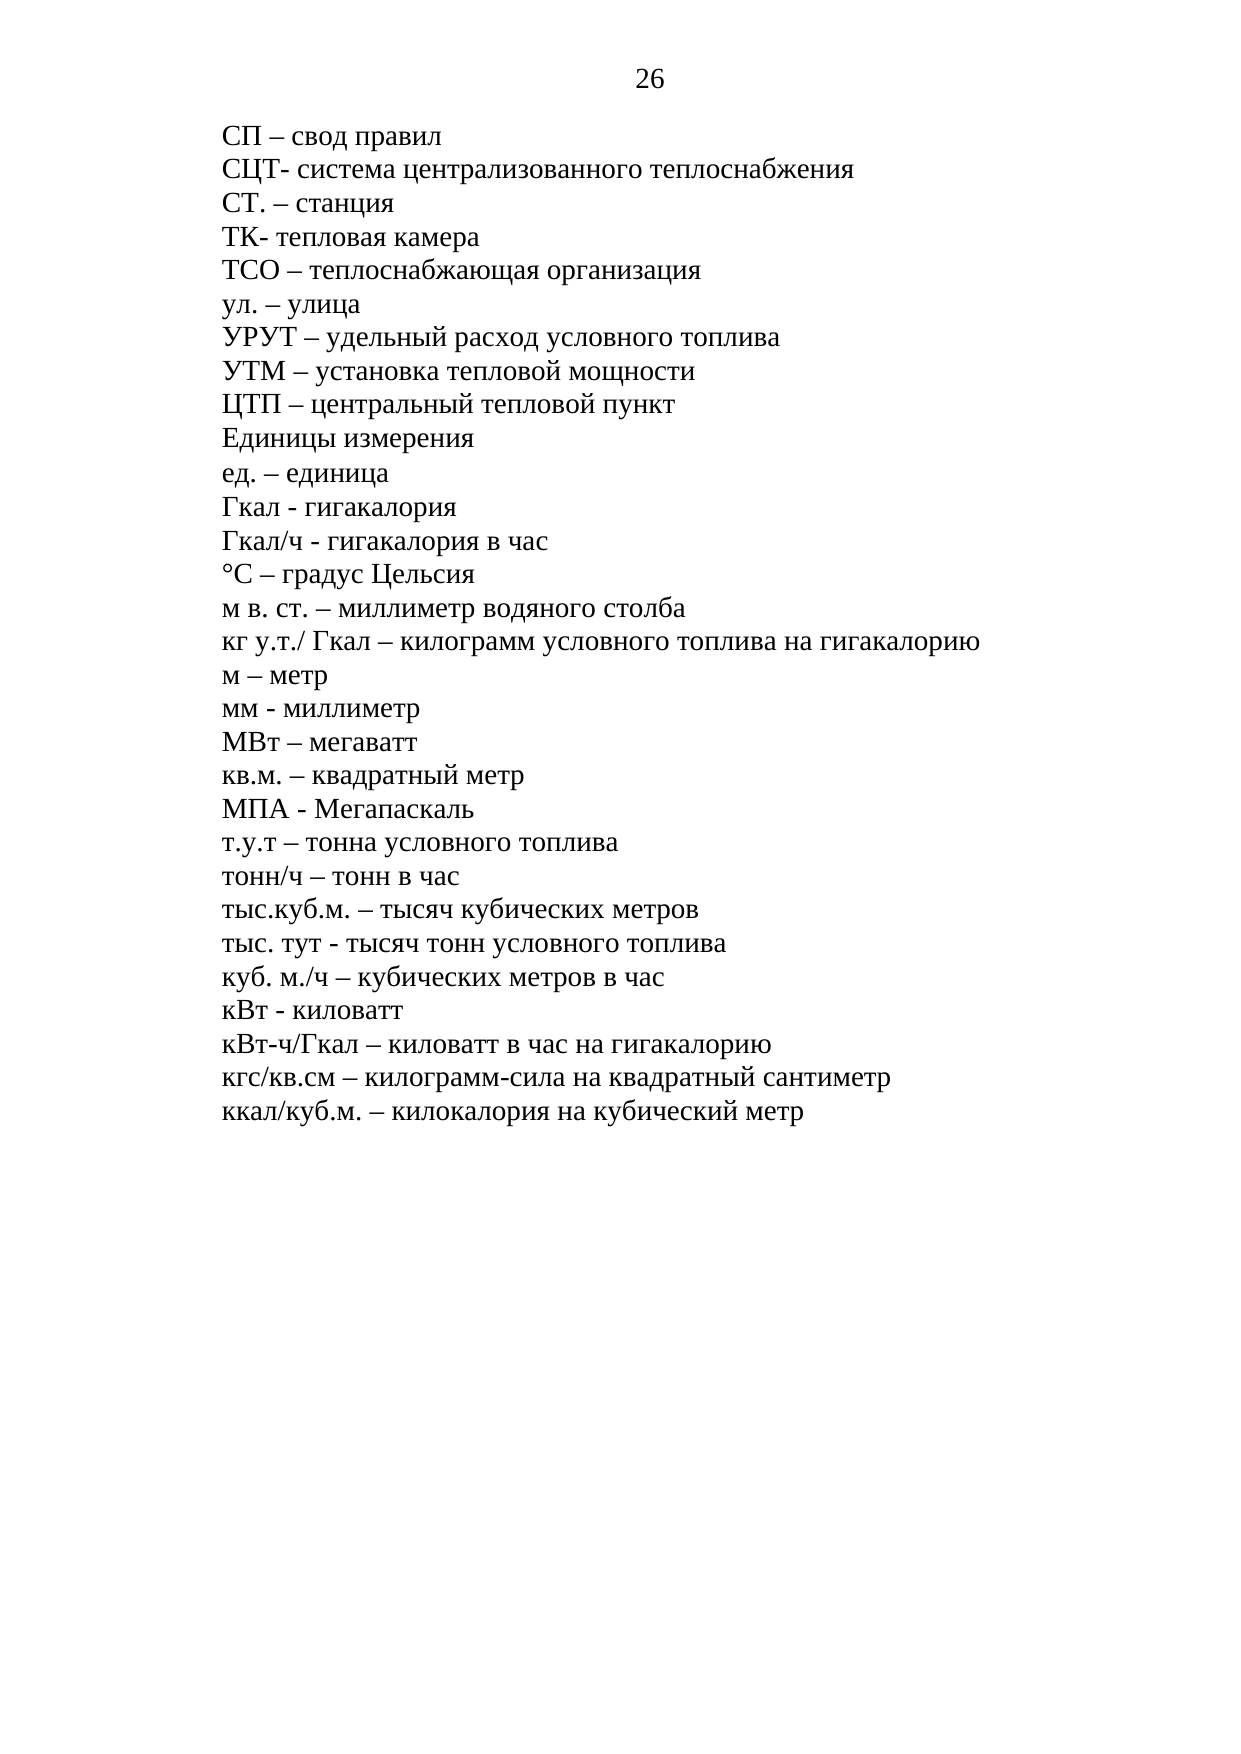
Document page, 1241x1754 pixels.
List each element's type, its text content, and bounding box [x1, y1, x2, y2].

text тыс.куб.м. – тысяч кубических метров [148, 892, 1152, 925]
text °С – градус Цельсия [148, 556, 1152, 590]
text УТМ – установка тепловой мощности [148, 353, 1152, 386]
text СП – свод правил [148, 118, 1152, 152]
text кг у.т./ Гкал – килограмм условного топлива на гигакалорию [148, 623, 1152, 657]
text ул. – улица [148, 286, 1152, 319]
text т.у.т – тонна условного топлива [148, 824, 1152, 858]
text м в. ст. – миллиметр водяного столба [148, 590, 1152, 623]
text Гкал - гигакалория [148, 489, 1152, 523]
text тонн/ч – тонн в час [148, 858, 1152, 892]
text тыс. тут - тысяч тонн условного топлива [148, 925, 1152, 959]
text СЦТ- система централизованного теплоснабжения [148, 152, 1152, 185]
text ед. – единица [148, 456, 1152, 489]
text ТСО – теплоснабжающая организация [148, 252, 1152, 286]
text УРУТ – удельный расход условного топлива [148, 319, 1152, 353]
text мм - миллиметр [148, 690, 1152, 724]
text МВт – мегаватт [148, 724, 1152, 757]
text кВт-ч/Гкал – киловатт в час на гигакалорию [148, 1026, 1152, 1059]
text Гкал/ч - гигакалория в час [148, 523, 1152, 556]
text СТ. – станция [148, 185, 1152, 219]
text кВт - киловатт [148, 992, 1152, 1026]
text ТК- тепловая камера [148, 219, 1152, 252]
text кв.м. – квадратный метр [148, 757, 1152, 791]
text м – метр [148, 657, 1152, 690]
text Единицы измерения [148, 420, 1152, 453]
text кгс/кв.см – килограмм-сила на квадратный сантиметр [148, 1059, 1152, 1093]
text куб. м./ч – кубических метров в час [148, 959, 1152, 992]
text ЦТП – центральный тепловой пункт [148, 386, 1152, 420]
text ккал/куб.м. – килокалория на кубический метр [148, 1093, 1152, 1126]
text МПА - Мегапаскаль [148, 791, 1152, 824]
